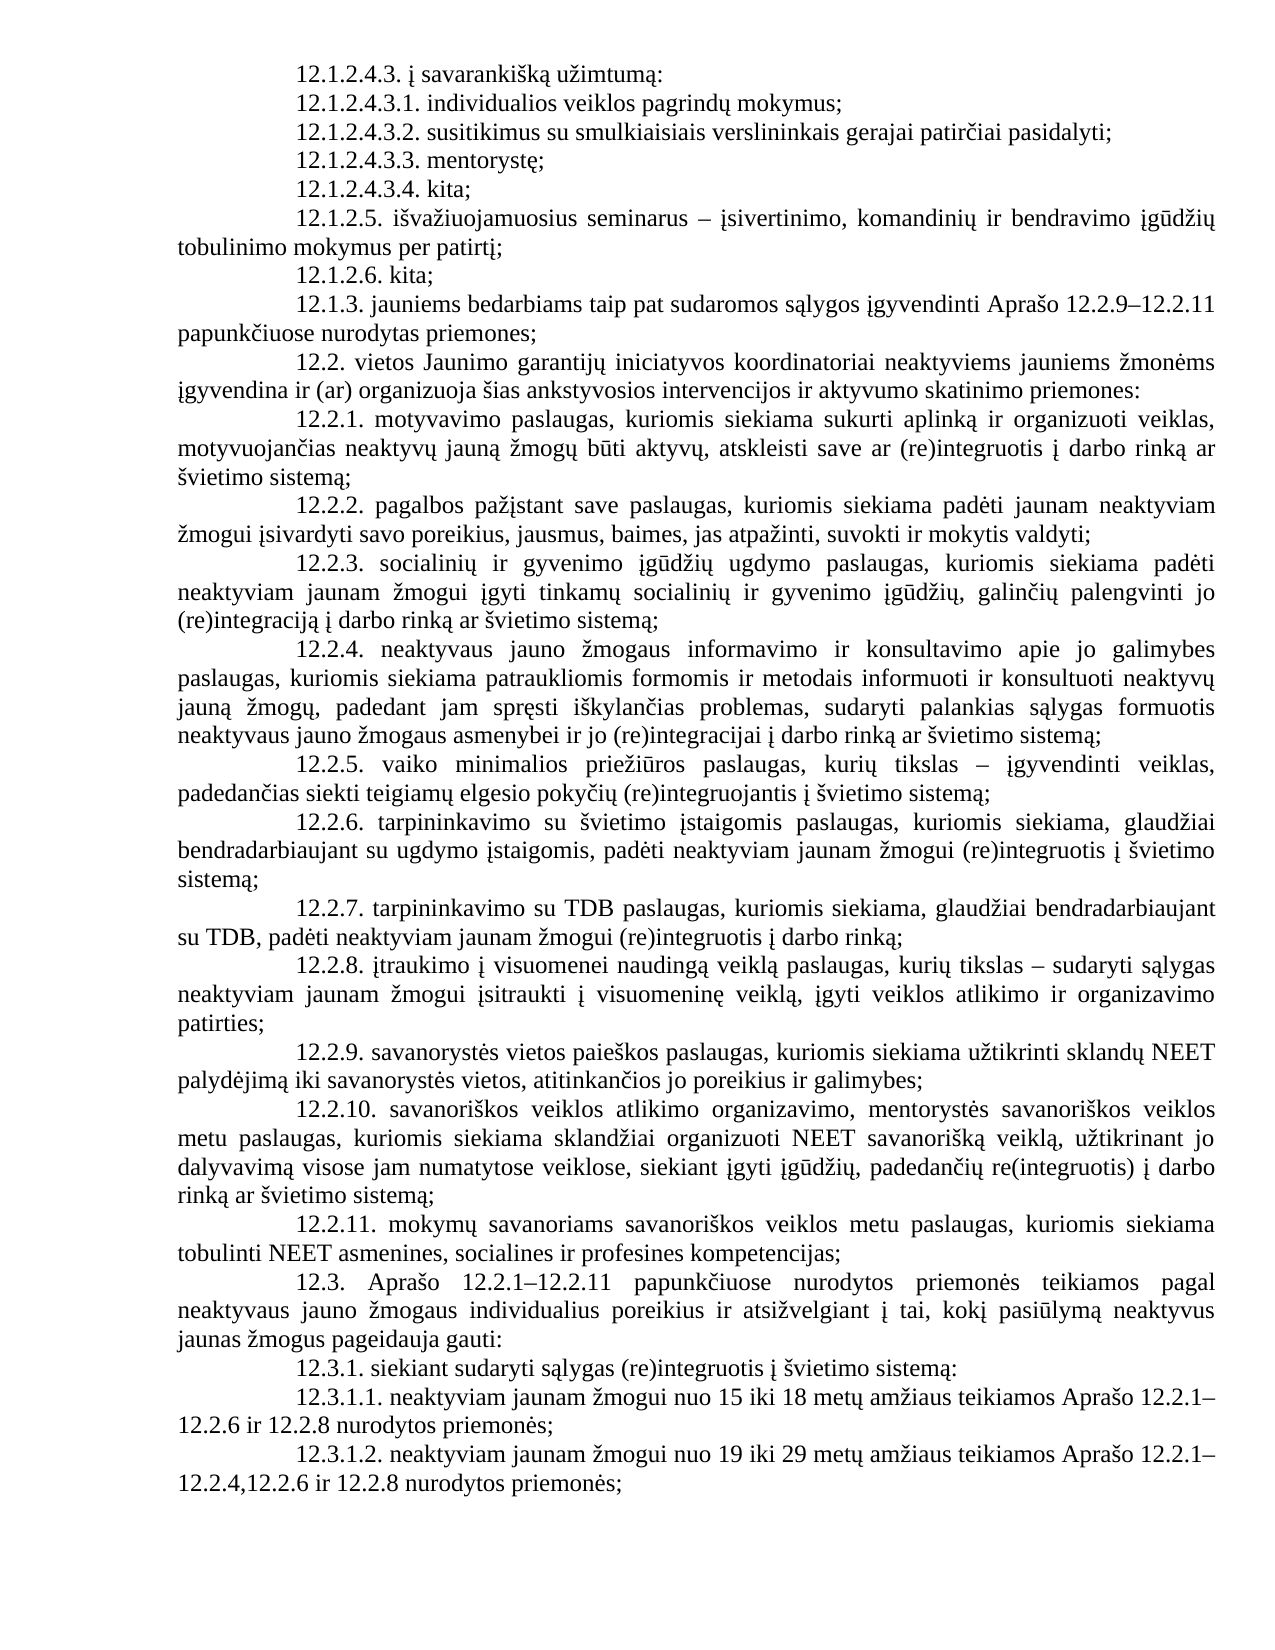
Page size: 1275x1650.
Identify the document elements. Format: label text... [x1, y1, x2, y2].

text 12.1.2.4.3.2. susitikimus su smulkiaisiais verslininkais gerajai patirčiai pasidalyti; [177, 117, 1216, 145]
text 12.1.2.5. išvažiuojamuosius seminarus – įsivertinimo, komandinių ir bendravimo įgūdžių tobulinimo mokymus per patirtį; [177, 203, 1216, 260]
text 12.1.3. jauniems bedarbiams taip pat sudaromos sąlygos įgyvendinti Aprašo 12.2.9–12.2.11 papunkčiuose nurodytas priemones; [177, 289, 1216, 347]
text 12.3.1. siekiant sudaryti sąlygas (re)integruotis į švietimo sistemą: [177, 1353, 1216, 1382]
text 12.2.3. socialinių ir gyvenimo įgūdžių ugdymo paslaugas, kuriomis siekiama padėti neaktyviam jaunam žmogui įgyti tinkamų socialinių ir gyvenimo įgūdžių, galinčių palengvinti jo (re)integraciją į darbo rinką ar švietimo sistemą; [177, 548, 1216, 634]
text 12.2.6. tarpininkavimo su švietimo įstaigomis paslaugas, kuriomis siekiama, glaudžiai bendradarbiaujant su ugdymo įstaigomis, padėti neaktyviam jaunam žmogui (re)integruotis į švietimo sistemą; [177, 807, 1216, 893]
text 12.3.1.1. neaktyviam jaunam žmogui nuo 15 iki 18 metų amžiaus teikiamos Aprašo 12.2.1–12.2.6 ir 12.2.8 nurodytos priemonės; [177, 1382, 1216, 1439]
text 12.2. vietos Jaunimo garantijų iniciatyvos koordinatoriai neaktyviems jauniems žmonėms įgyvendina ir (ar) organizuoja šias ankstyvosios intervencijos ir aktyvumo skatinimo priemones: [177, 347, 1216, 404]
text 12.2.5. vaiko minimalios priežiūros paslaugas, kurių tikslas – įgyvendinti veiklas, padedančias siekti teigiamų elgesio pokyčių (re)integruojantis į švietimo sistemą; [177, 749, 1216, 807]
text 12.2.2. pagalbos pažįstant save paslaugas, kuriomis siekiama padėti jaunam neaktyviam žmogui įsivardyti savo poreikius, jausmus, baimes, jas atpažinti, suvokti ir mokytis valdyti; [177, 490, 1216, 548]
text 12.2.8. įtraukimo į visuomenei naudingą veiklą paslaugas, kurių tikslas – sudaryti sąlygas neaktyviam jaunam žmogui įsitraukti į visuomeninę veiklą, įgyti veiklos atlikimo ir organizavimo patirties; [177, 950, 1216, 1037]
text 12.1.2.4.3.1. individualios veiklos pagrindų mokymus; [177, 88, 1216, 117]
text 12.1.2.6. kita; [177, 260, 1216, 289]
text 12.1.2.4.3. į savarankišką užimtumą: [177, 59, 1216, 88]
text 12.2.4. neaktyvaus jauno žmogaus informavimo ir konsultavimo apie jo galimybes paslaugas, kuriomis siekiama patraukliomis formomis ir metodais informuoti ir konsultuoti neaktyvų jauną žmogų, padedant jam spręsti iškylančias problemas, sudaryti palankias sąlygas formuotis neaktyvaus jauno žmogaus asmenybei ir jo (re)integracijai į darbo rinką ar švietimo sistemą; [177, 634, 1216, 749]
text 12.2.11. mokymų savanoriams savanoriškos veiklos metu paslaugas, kuriomis siekiama tobulinti NEET asmenines, socialines ir profesines kompetencijas; [177, 1209, 1216, 1267]
text 12.2.9. savanorystės vietos paieškos paslaugas, kuriomis siekiama užtikrinti sklandų NEET palydėjimą iki savanorystės vietos, atitinkančios jo poreikius ir galimybes; [177, 1037, 1216, 1094]
text 12.2.10. savanoriškos veiklos atlikimo organizavimo, mentorystės savanoriškos veiklos metu paslaugas, kuriomis siekiama sklandžiai organizuoti NEET savanorišką veiklą, užtikrinant jo dalyvavimą visose jam numatytose veiklose, siekiant įgyti įgūdžių, padedančių re(integruotis) į darbo rinką ar švietimo sistemą; [177, 1094, 1216, 1209]
text 12.2.7. tarpininkavimo su TDB paslaugas, kuriomis siekiama, glaudžiai bendradarbiaujant su TDB, padėti neaktyviam jaunam žmogui (re)integruotis į darbo rinką; [177, 893, 1216, 950]
text 12.3.1.2. neaktyviam jaunam žmogui nuo 19 iki 29 metų amžiaus teikiamos Aprašo 12.2.1–12.2.4,12.2.6 ir 12.2.8 nurodytos priemonės; [177, 1439, 1216, 1497]
text 12.1.2.4.3.3. mentorystę; [177, 145, 1216, 174]
text 12.1.2.4.3.4. kita; [177, 174, 1216, 203]
text 12.3. Aprašo 12.2.1–12.2.11 papunkčiuose nurodytos priemonės teikiamos pagal neaktyvaus jauno žmogaus individualius poreikius ir atsižvelgiant į tai, kokį pasiūlymą neaktyvus jaunas žmogus pageidauja gauti: [177, 1267, 1216, 1353]
text 12.2.1. motyvavimo paslaugas, kuriomis siekiama sukurti aplinką ir organizuoti veiklas, motyvuojančias neaktyvų jauną žmogų būti aktyvų, atskleisti save ar (re)integruotis į darbo rinką ar švietimo sistemą; [177, 404, 1216, 490]
